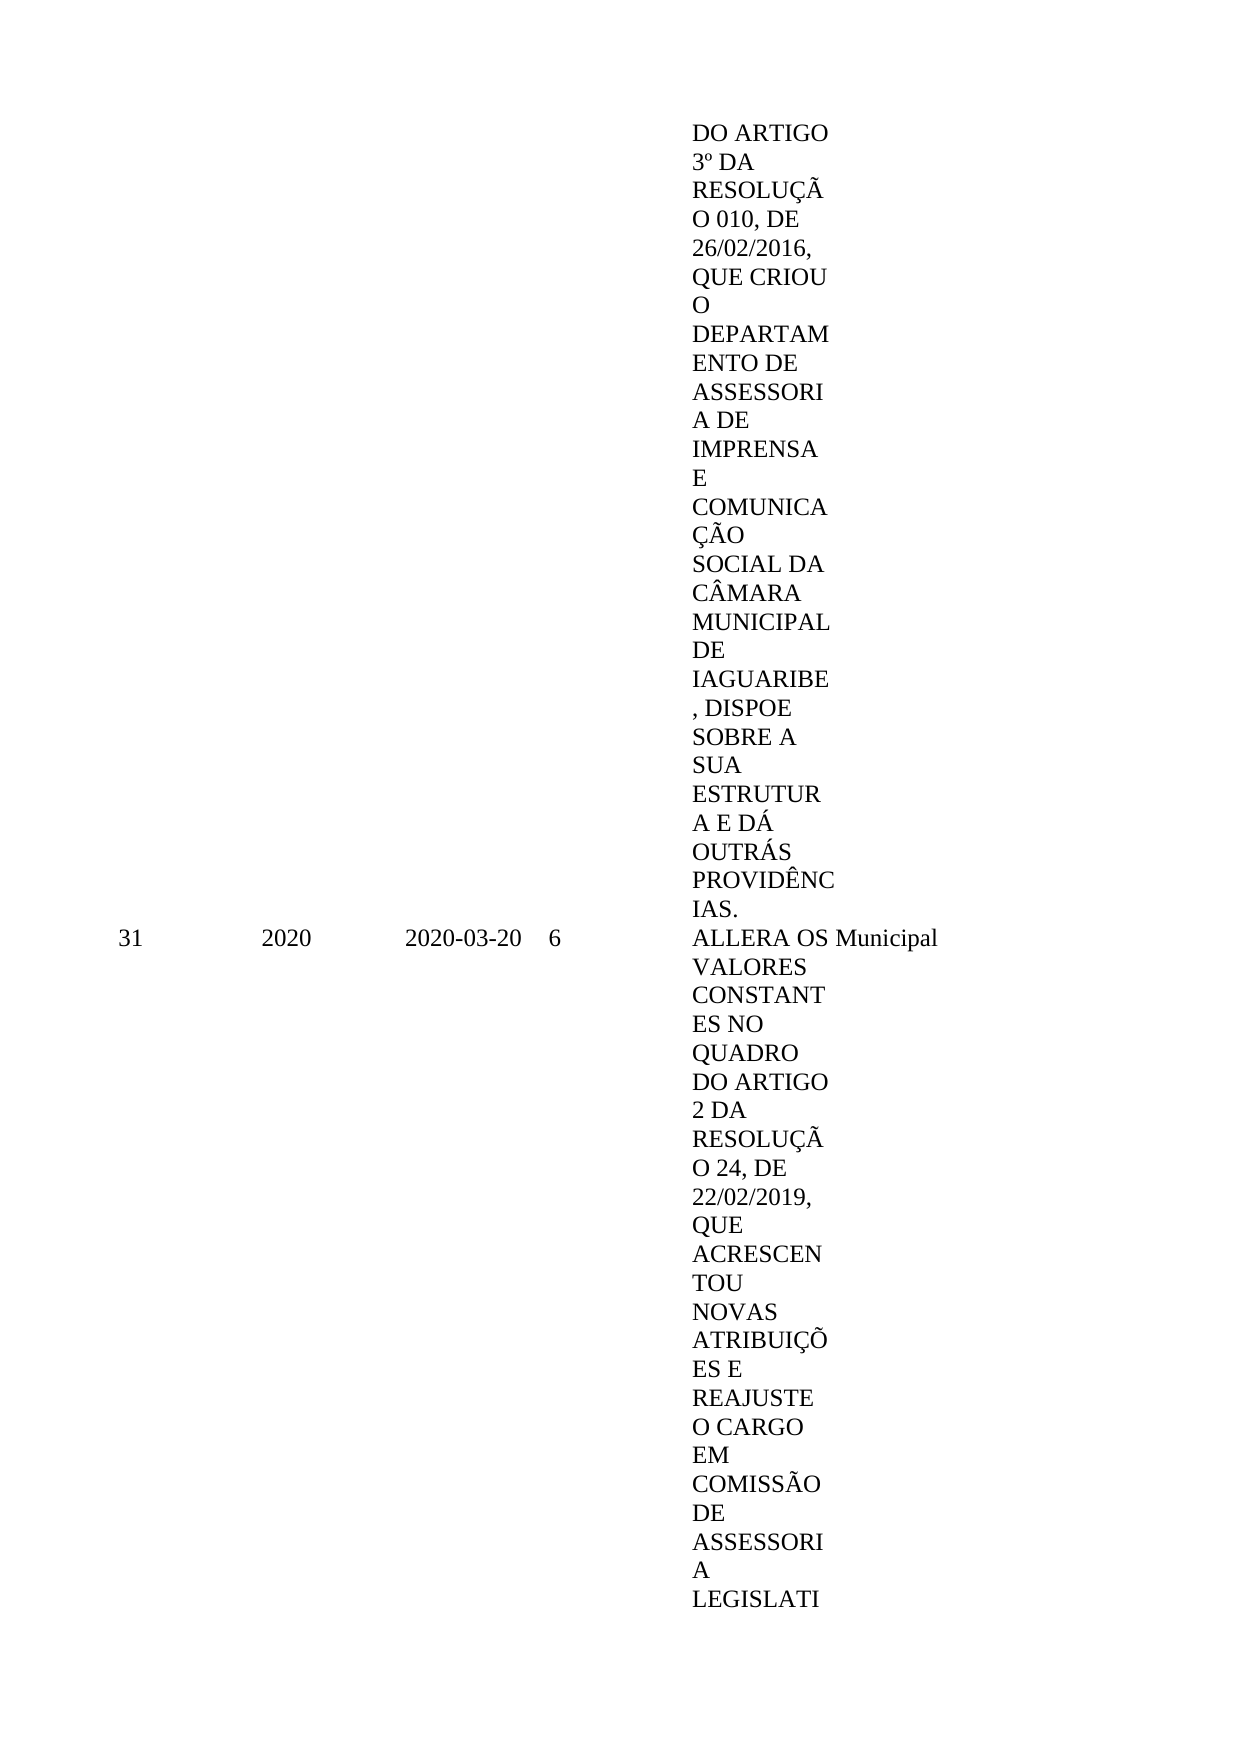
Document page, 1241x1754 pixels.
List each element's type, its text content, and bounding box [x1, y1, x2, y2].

table_cell [405, 118, 548, 923]
table_cell [835, 118, 979, 923]
table_cell 2020 [261, 923, 405, 1613]
table_cell DO ARTIGO 3º DA RESOLUÇÃO 010, DE 26/02/2016, QUE CRIOU O DEPARTAMENTO DE ASSESSORIA DE IMPRENSA E COMUNICAÇÃO SOCIAL DA CÂMARA MUNICIPAL DE IAGUARIBE, DISPOE SOBRE A SUA ESTRUTURA E DÁ OUTRÁS PROVIDÊNCIAS. [692, 118, 835, 923]
table_cell [261, 118, 405, 923]
table_cell Municipal [835, 923, 979, 1613]
table_cell ALLERA OS VALORES CONSTANTES NO QUADRO DO ARTIGO 2 DA RESOLUÇÃO 24, DE 22/02/2019, QUE ACRESCENTOU NOVAS ATRIBUIÇÕES E REAJUSTE O CARGO EM COMISSÃO DE ASSESSORIA LEGISLATI [692, 923, 835, 1613]
table_cell [118, 118, 261, 923]
table_cell 2020-03-20 [405, 923, 548, 1613]
table_cell [979, 923, 1122, 1613]
table_cell [548, 118, 692, 923]
table_cell 6 [548, 923, 692, 1613]
table_cell [979, 118, 1122, 923]
table_cell 31 [118, 923, 261, 1613]
